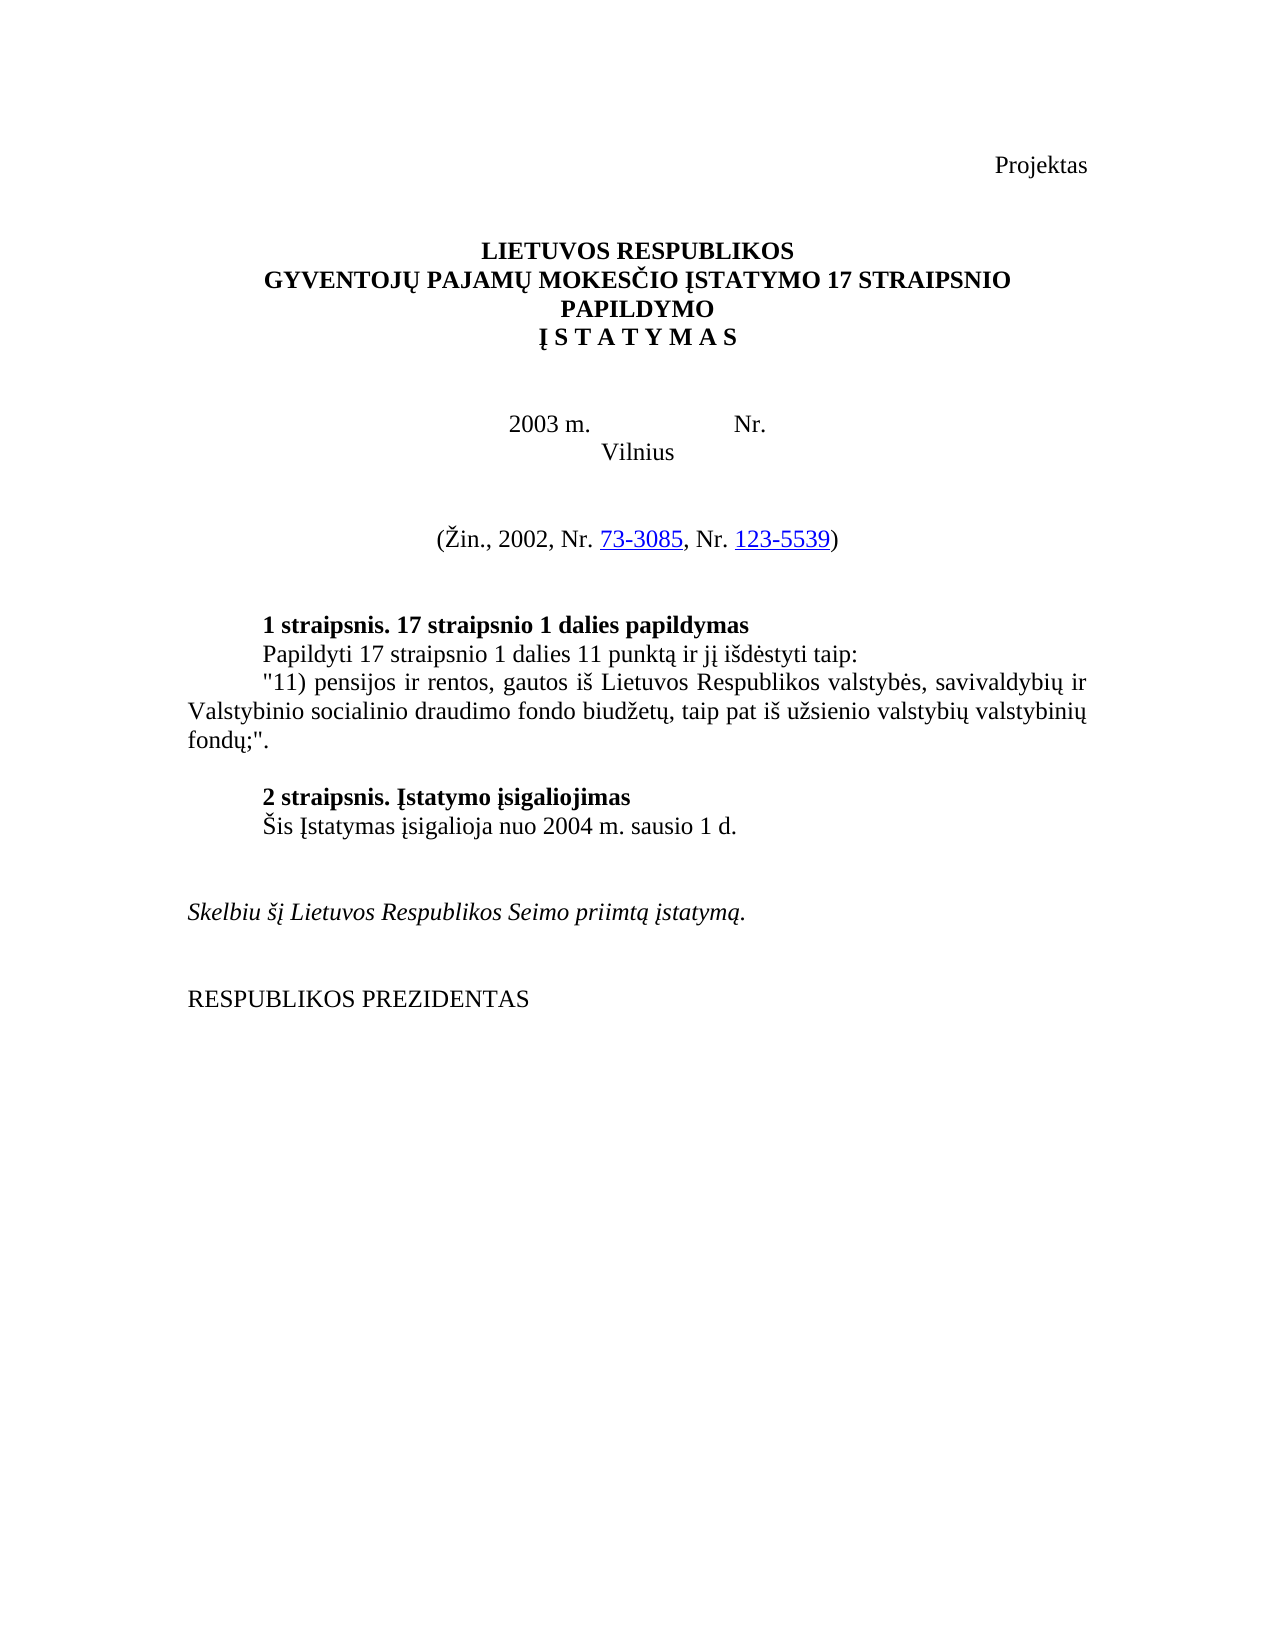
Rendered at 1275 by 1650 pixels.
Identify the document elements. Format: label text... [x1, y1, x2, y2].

text Vilnius [187, 437, 1087, 466]
text LIETUVOS RESPUBLIKOS [187, 236, 1087, 265]
text Papildyti 17 straipsnio 1 dalies 11 punktą ir jį išdėstyti taip: [187, 639, 1087, 667]
text Skelbiu šį Lietuvos Respublikos Seimo priimtą įstatymą. [187, 897, 1087, 926]
text (Žin., 2002, Nr. 73-3085, Nr. 123-5539) [187, 524, 1087, 552]
text 2003 m. Nr. [187, 409, 1087, 437]
text GYVENTOJŲ PAJAMŲ MOKESČIO ĮSTATYMO 17 STRAIPSNIO PAPILDYMO [187, 265, 1087, 322]
text Į S T A T Y M A S [187, 322, 1087, 351]
text Projektas [187, 150, 1087, 179]
text "11) pensijos ir rentos, gautos iš Lietuvos Respublikos valstybės, savivaldybių ir Valstybinio socialinio draudimo fondo biudžetų, taip pat iš užsienio valstybių valstybinių fondų;". [187, 667, 1087, 754]
text Šis Įstatymas įsigalioja nuo 2004 m. sausio 1 d. [187, 811, 1087, 840]
text 1 straipsnis. 17 straipsnio 1 dalies papildymas [187, 610, 1087, 639]
text RESPUBLIKOS PREZIDENTAS [187, 984, 1087, 1012]
text 2 straipsnis. Įstatymo įsigaliojimas [187, 782, 1087, 811]
